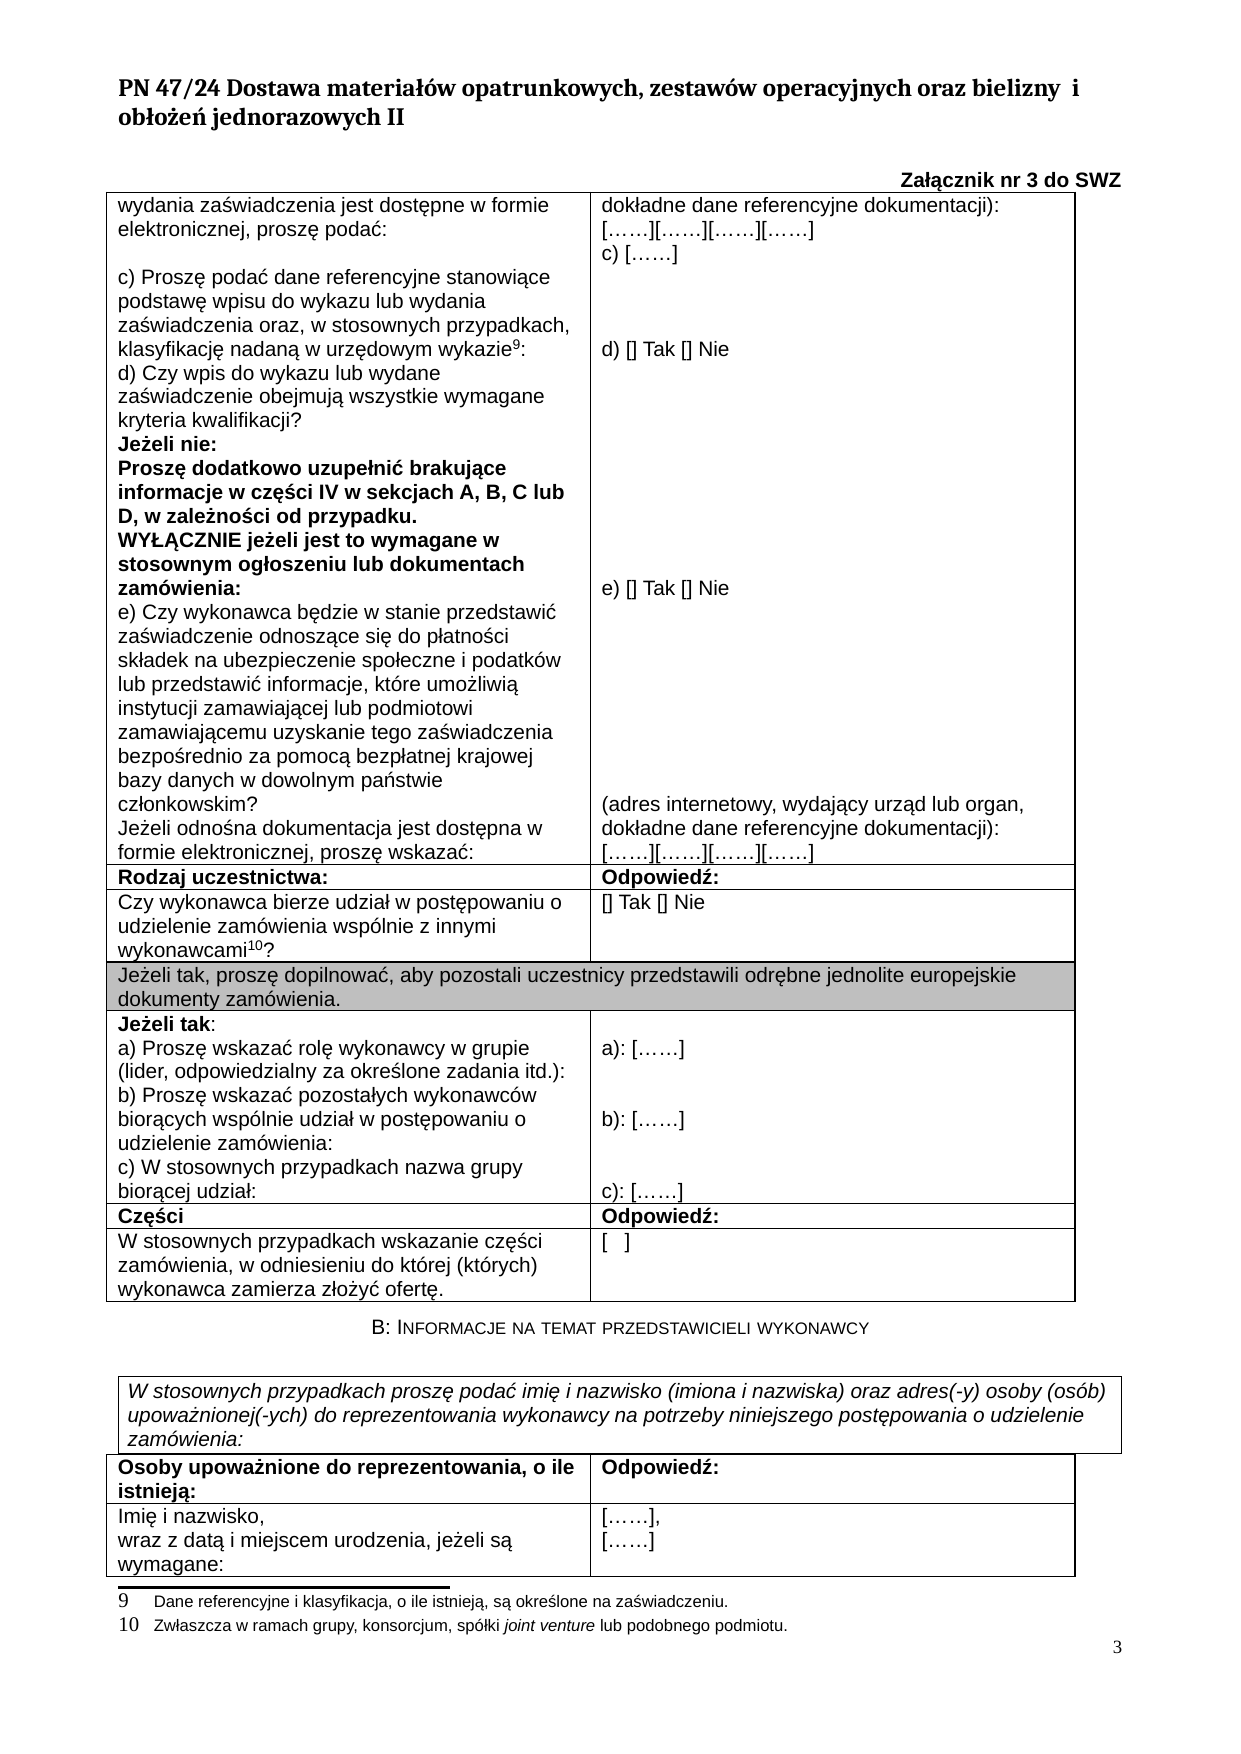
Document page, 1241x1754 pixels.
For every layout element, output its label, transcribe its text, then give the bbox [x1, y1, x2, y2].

table_cell Rodzaj uczestnictwa: [107, 865, 590, 888]
table_header Osoby upoważnione do reprezentowania, o ile istnieją: [107, 1455, 590, 1503]
table_cell Odpowiedź: [591, 865, 1074, 888]
table_cell Części [107, 1204, 590, 1228]
table_cell a): [……] b): [……] c): [……] [591, 1011, 1074, 1203]
table_header Odpowiedź: [591, 1455, 1074, 1503]
table_cell wydania zaświadczenia jest dostępne w formie elektronicznej, proszę podać: c) Proszę podać dane referencyjne stanowiące podstawę wpisu do wykazu lub wydania zaświadczenia oraz, w stosownych przypadkach, klasyfikację nadaną w urzędowym wykazie: d) Czy wpis do wykazu lub wydane zaświadczenie obejmują wszystkie wymagane kryteria kwalifikacji? Jeżeli nie: Proszę dodatkowo uzupełnić brakujące informacje w części IV w sekcjach A, B, C lub D, w zależności od przypadku. WYŁĄCZNIE jeżeli jest to wymagane w stosownym ogłoszeniu lub dokumentach zamówienia: e) Czy wykonawca będzie w stanie przedstawić zaświadczenie odnoszące się do płatności składek na ubezpieczenie społeczne i podatków lub przedstawić informacje, które umożliwią instytucji zamawiającej lub podmiotowi zamawiającemu uzyskanie tego zaświadczenia bezpośrednio za pomocą bezpłatnej krajowej bazy danych w dowolnym państwie członkowskim? Jeżeli odnośna dokumentacja jest dostępna w formie elektronicznej, proszę wskazać: [107, 193, 590, 863]
table_cell Jeżeli tak: a) Proszę wskazać rolę wykonawcy w grupie (lider, odpowiedzialny za określone zadania itd.): b) Proszę wskazać pozostałych wykonawców biorących wspólnie udział w postępowaniu o udzielenie zamówienia: c) W stosownych przypadkach nazwa grupy biorącej udział: [107, 1011, 590, 1203]
text W stosownych przypadkach proszę podać imię i nazwisko (imiona i nazwiska) oraz adres(-y) osoby (osób) upoważnionej(-ych) do reprezentowania wykonawcy na potrzeby niniejszego postępowania o udzielenie zamówienia: [119, 1377, 1121, 1453]
table_cell Odpowiedź: [591, 1204, 1074, 1228]
title B: Informacje na temat przedstawicieli wykonawcy [118, 1314, 1122, 1338]
table_cell W stosownych przypadkach wskazanie części zamówienia, w odniesieniu do której (których) wykonawca zamierza złożyć ofertę. [107, 1229, 590, 1301]
table_cell [……], [……] [591, 1504, 1074, 1576]
table_cell Jeżeli tak, proszę dopilnować, aby pozostali uczestnicy przedstawili odrębne jednolite europejskie dokumenty zamówienia. [107, 963, 1074, 1010]
table_cell [ ] [591, 1229, 1074, 1301]
table_cell Czy wykonawca bierze udział w postępowaniu o udzielenie zamówienia wspólnie z innymi wykonawcami? [107, 890, 590, 961]
table_cell [] Tak [] Nie [591, 890, 1074, 961]
table_cell Imię i nazwisko, wraz z datą i miejscem urodzenia, jeżeli są wymagane: [107, 1504, 590, 1576]
table_cell dokładne dane referencyjne dokumentacji): [……][……][……][……] c) [……] d) [] Tak [] Nie e) [] Tak [] Nie (adres internetowy, wydający urząd lub organ, dokładne dane referencyjne dokumentacji): [……][……][……][……] [591, 193, 1074, 863]
